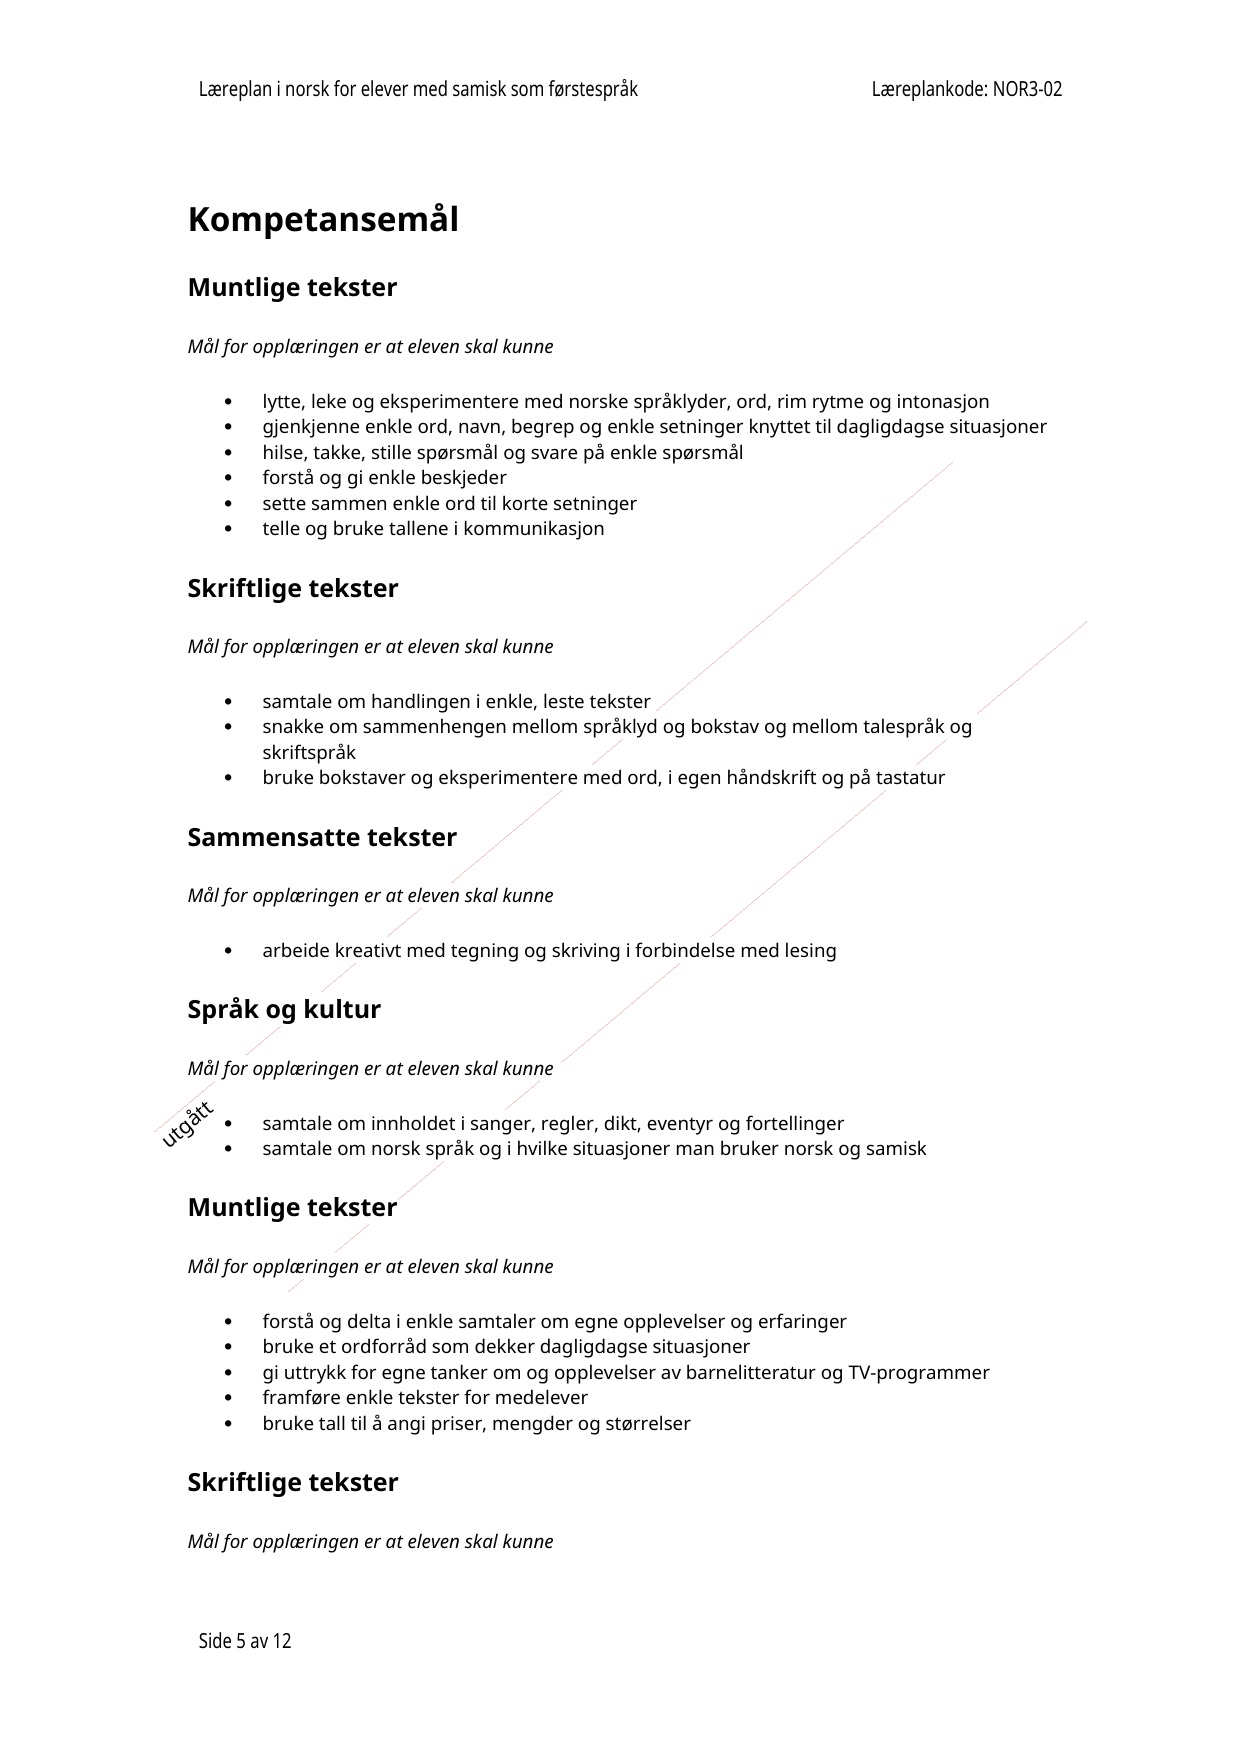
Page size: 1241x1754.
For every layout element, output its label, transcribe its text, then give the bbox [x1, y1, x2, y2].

subtitle Sammensatte tekster [458, 819, 525, 853]
list framføre enkle tekster for medelever [225, 1384, 1053, 1410]
list sette sammen enkle ord til korte setninger [890, 490, 1053, 516]
list sette sammen enkle ord til korte setninger [637, 490, 917, 516]
text Mål for opplæringen er at eleven skal kunne [561, 1528, 1053, 1553]
list snakke om sammenhengen mellom språklyd og bokstav og mellom talespråk og skriftspråk [593, 739, 945, 765]
list snakke om sammenhengen mellom språklyd og bokstav og mellom talespråk og skriftspråk [356, 739, 621, 765]
list forstå og delta i enkle samtaler om egne opplevelser og erfaringer [847, 1308, 1053, 1333]
subtitle Skriftlige tekster [399, 1465, 1053, 1499]
list samtale om handlingen i enkle, leste tekster [978, 688, 1053, 714]
text Mål for opplæringen er at eleven skal kunne [561, 333, 1053, 359]
subtitle Muntlige tekster [398, 1190, 1053, 1224]
list bruke bokstaver og eksperimentere med ord, i egen håndskrift og på tastatur [946, 765, 1053, 790]
list hilse, takke, stille spørsmål og svare på enkle spørsmål [744, 439, 1053, 464]
list sette sammen enkle ord til korte setninger [225, 490, 263, 516]
list samtale om handlingen i enkle, leste tekster [225, 688, 263, 714]
text Mål for opplæringen er at eleven skal kunne [187, 633, 747, 659]
text [719, 633, 1053, 659]
list arbeide kreativt med tegning og skriving i forbindelse med lesing [837, 937, 1053, 963]
list bruke et ordforråd som dekker dagligdagse situasjoner [225, 1333, 1053, 1359]
subtitle Språk og kultur [606, 992, 1053, 1026]
text Mål for opplæringen er at eleven skal kunne [561, 1055, 1053, 1081]
subtitle Muntlige tekster [398, 270, 1053, 304]
list samtale om norsk språk og i hvilke situasjoner man bruker norsk og samisk [927, 1135, 1053, 1161]
list bruke tall til å angi priser, mengder og størrelser [691, 1410, 1053, 1436]
list gjenkjenne enkle ord, navn, begrep og enkle setninger knyttet til dagligdagse situasjoner [225, 413, 1053, 439]
subtitle Kompetansemål [468, 150, 1053, 241]
list samtale om handlingen i enkle, leste tekster [656, 688, 1006, 714]
list snakke om sammenhengen mellom språklyd og bokstav og mellom talespråk og skriftspråk [917, 714, 1053, 765]
list telle og bruke tallene i kommunikasjon [225, 516, 263, 541]
list telle og bruke tallene i kommunikasjon [860, 516, 1053, 541]
list telle og bruke tallene i kommunikasjon [605, 516, 886, 541]
subtitle Sammensatte tekster [488, 819, 850, 853]
list snakke om sammenhengen mellom språklyd og bokstav og mellom talespråk og skriftspråk [225, 714, 263, 765]
subtitle Sammensatte tekster [813, 819, 1053, 853]
text Mål for opplæringen er at eleven skal kunne [561, 883, 773, 908]
list forstå og gi enkle beskjeder [225, 464, 948, 490]
subtitle Språk og kultur [388, 992, 644, 1026]
subtitle Skriftlige tekster [399, 570, 822, 604]
text Mål for opplæringen er at eleven skal kunne [561, 1253, 1053, 1279]
subtitle Skriftlige tekster [785, 570, 1053, 604]
list samtale om innholdet i sanger, regler, dikt, eventyr og fortellinger [845, 1110, 1053, 1135]
text Mål for opplæringen er at eleven skal kunne [747, 883, 1053, 908]
list [921, 464, 1053, 490]
